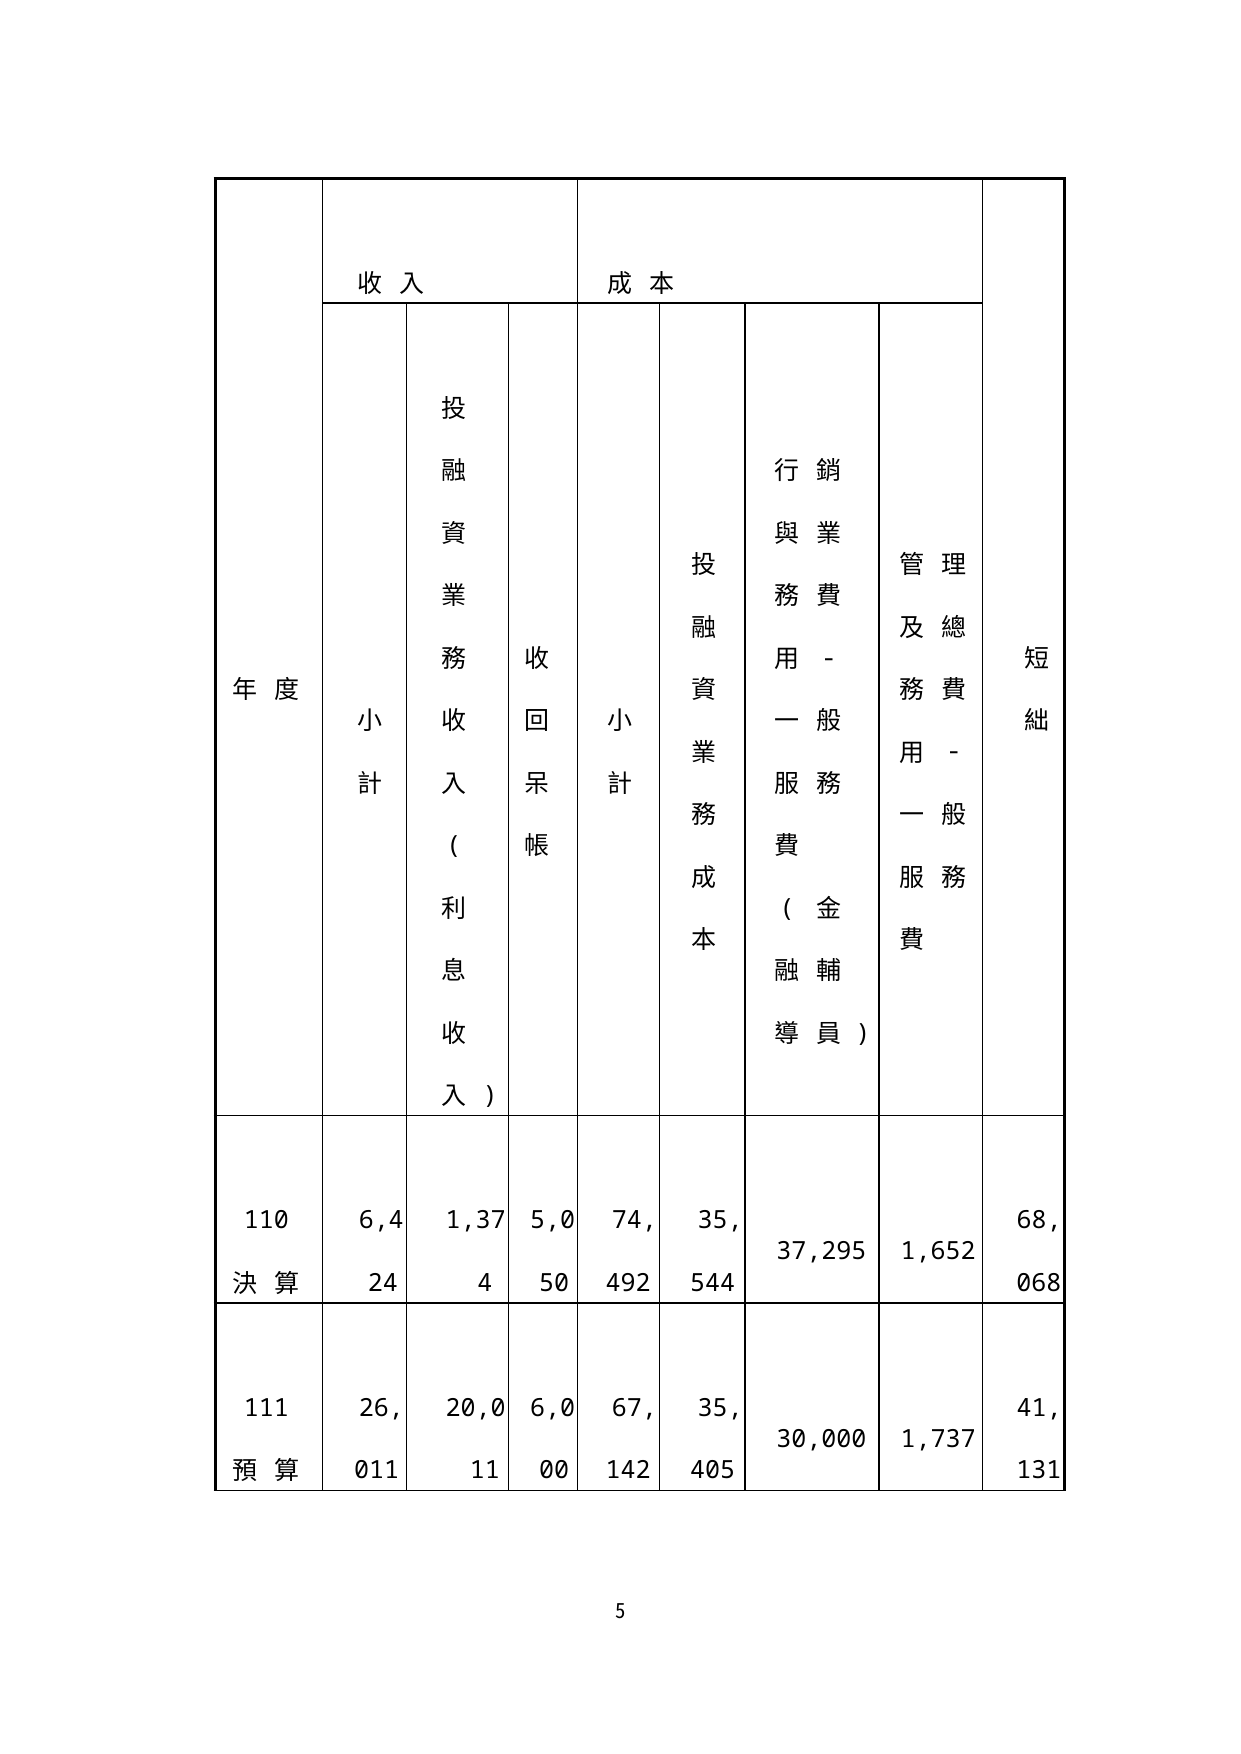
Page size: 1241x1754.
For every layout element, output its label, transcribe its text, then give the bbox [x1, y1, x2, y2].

table_cell 67,142 [578, 1304, 659, 1490]
table_cell 37,295 [746, 1116, 878, 1302]
table_cell 35,405 [660, 1304, 744, 1490]
table_cell 68,068 [983, 1116, 1063, 1302]
table_cell 1,374 [407, 1116, 508, 1302]
table_cell 小計 [578, 304, 659, 1115]
table_header 年度 [217, 180, 322, 1115]
table_cell 行銷與業務費用-一般服務費(金融輔導員) [746, 304, 878, 1115]
table_cell 1,652 [880, 1116, 982, 1302]
table_cell 110決算 [217, 1116, 322, 1302]
table_cell 小計 [323, 304, 406, 1115]
table_cell 5,050 [509, 1116, 577, 1302]
table_cell 35,544 [660, 1116, 744, 1302]
table_cell 1,737 [880, 1304, 982, 1490]
table_cell 管理及總務費用-一般服務費 [880, 304, 982, 1115]
table_cell 收回呆帳 [509, 304, 577, 1115]
table_cell 投融資業務收入(利息收入) [407, 304, 508, 1115]
table_cell 30,000 [746, 1304, 878, 1490]
table_cell 41,131 [983, 1304, 1063, 1490]
table_cell 投融資業務成本 [660, 304, 744, 1115]
table_cell 74,492 [578, 1116, 659, 1302]
table_cell 26,011 [323, 1304, 406, 1490]
table_cell 111預算 [217, 1304, 322, 1490]
table_header 成本 [578, 180, 982, 302]
table_cell 6,000 [509, 1304, 577, 1490]
table_cell 6,424 [323, 1116, 406, 1302]
table_cell 20,011 [407, 1304, 508, 1490]
table_header 收入 [323, 180, 577, 302]
table_header 短絀 [983, 180, 1063, 1115]
